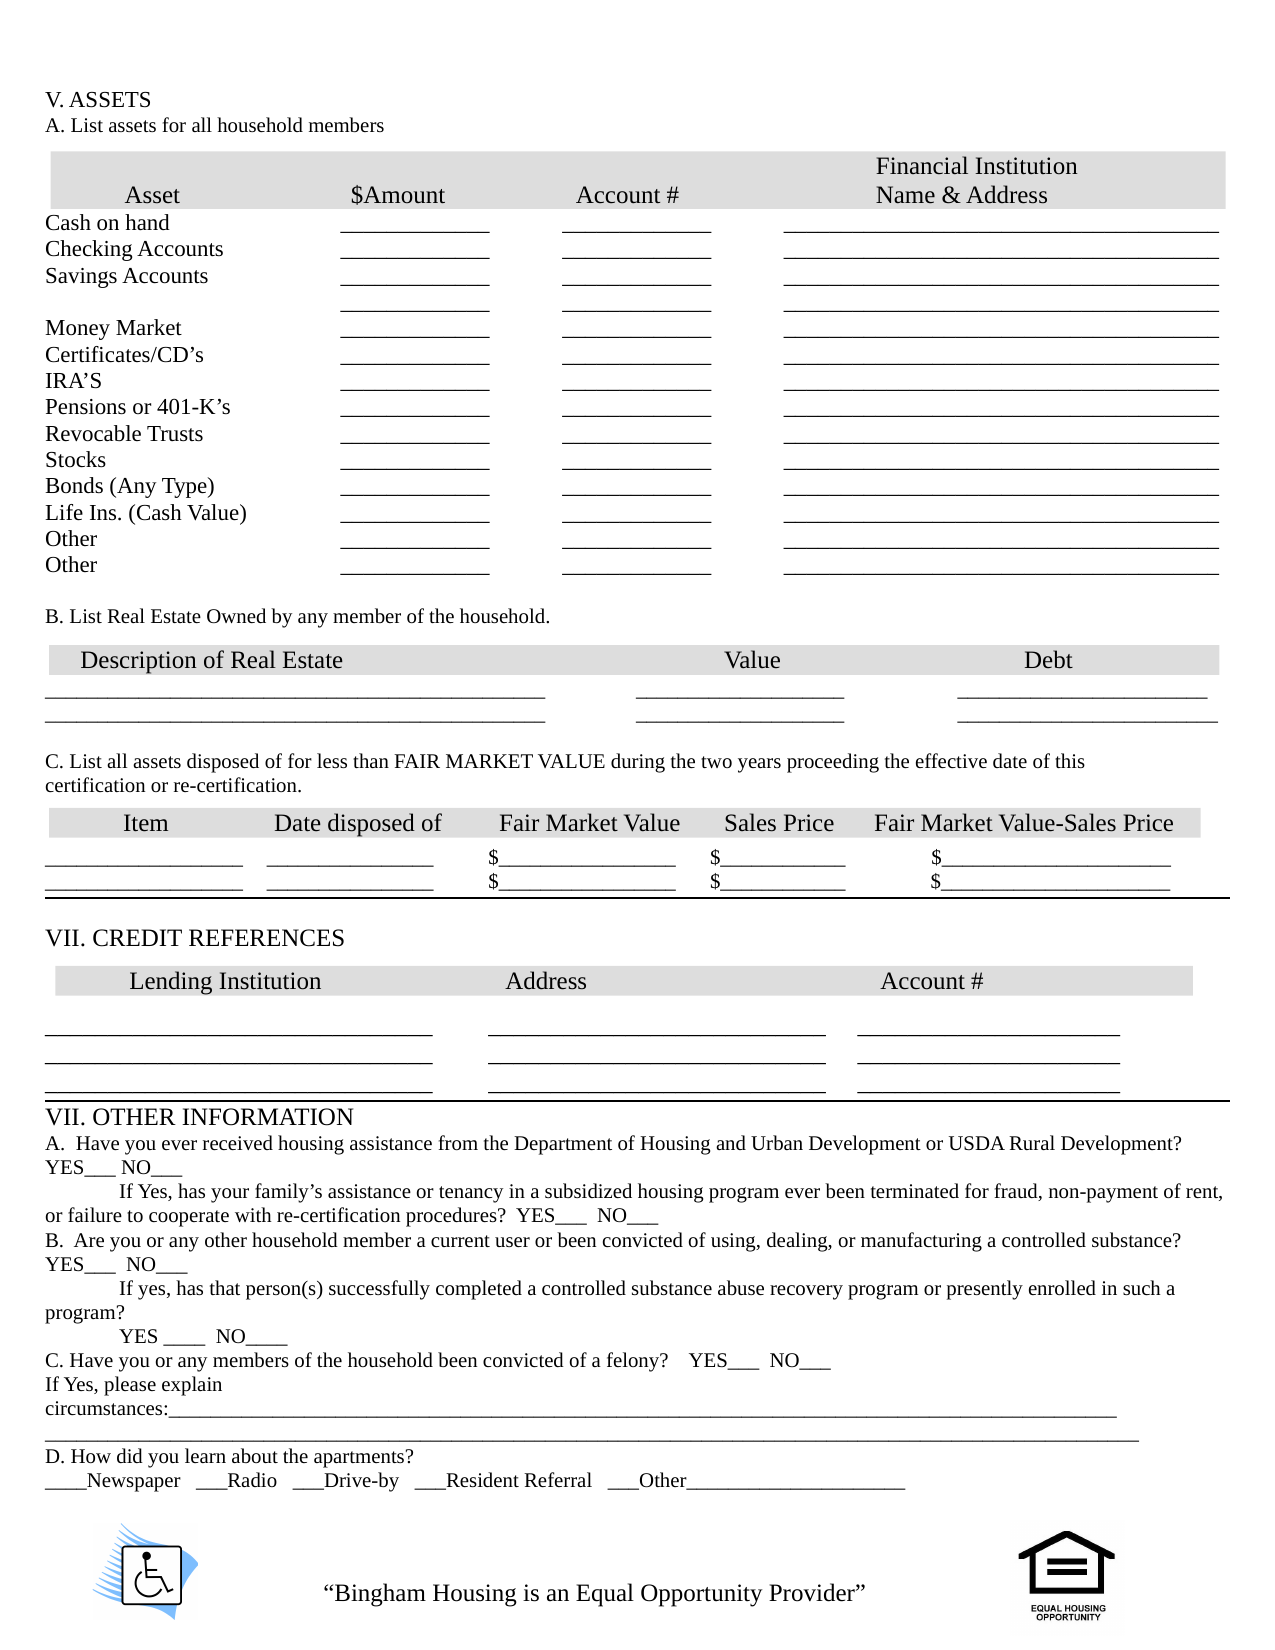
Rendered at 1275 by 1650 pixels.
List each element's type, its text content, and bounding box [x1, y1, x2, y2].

text _________________________________________________________________________________________________________ [45, 1420, 1230, 1444]
text Pensions or 401-K’s _____________ _____________ ______________________________________ [45, 393, 1230, 420]
picture [92, 1523, 198, 1620]
text B. Are you or any other household member a current user or been convicted of using, dealing, or manufacturing a controlled substance? YES___ NO___ [45, 1227, 1230, 1276]
text ____Newspaper ___Radio ___Drive-by ___Resident Referral ___Other_____________________ [45, 1468, 1230, 1492]
text Other _____________ _____________ ______________________________________ [45, 552, 1230, 578]
text Savings Accounts _____________ _____________ ______________________________________ [45, 262, 1230, 288]
text _______________________________ ___________________________ _____________________ [45, 1038, 1230, 1067]
text [45, 1578, 92, 1607]
text A. Have you ever received housing assistance from the Department of Housing and Urban Development or USDA Rural Development? YES___ NO___ [45, 1131, 1230, 1179]
text ________________________________________________ ____________________ _________________________ [45, 701, 1230, 724]
text Life Ins. (Cash Value) _____________ _____________ ______________________________________ [45, 499, 1230, 525]
text _____________ _____________ ______________________________________ [45, 288, 1230, 314]
text YES ____ NO____ [45, 1324, 1230, 1348]
text _______________________________ ___________________________ _____________________ [45, 1067, 1230, 1100]
text _______________________________ ___________________________ _____________________ [45, 1010, 1230, 1038]
text Certificates/CD’s _____________ _____________ ______________________________________ [45, 341, 1230, 367]
text certification or re-certification. [45, 773, 1230, 797]
text [1125, 1578, 1230, 1607]
text “Bingham Housing is an Equal Opportunity Provider” [198, 1578, 1009, 1607]
text If Yes, please explain circumstances:___________________________________________________________________________________________ [45, 1372, 1230, 1420]
text ___________________ ________________ $_________________ $____________ $______________________ [45, 845, 1230, 869]
text D. How did you learn about the apartments? [45, 1444, 1230, 1468]
text Bonds (Any Type) _____________ _____________ ______________________________________ [45, 472, 1230, 499]
text Stocks _____________ _____________ ______________________________________ [45, 446, 1230, 472]
text VII. OTHER INFORMATION [45, 1102, 1230, 1131]
text Cash on hand _____________ _____________ ______________________________________ [45, 209, 1230, 235]
text ________________________________________________ ____________________ ________________________ [45, 676, 1230, 701]
text ___________________ ________________ $_________________ $____________ $______________________ [45, 869, 1230, 897]
text V. ASSETS [45, 86, 1230, 113]
text B. List Real Estate Owned by any member of the household. [45, 604, 1230, 628]
text IRA’S _____________ _____________ ______________________________________ [45, 367, 1230, 393]
text Money Market _____________ _____________ ______________________________________ [45, 314, 1230, 341]
text C. Have you or any members of the household been convicted of a felony? YES___ NO___ [45, 1348, 1230, 1372]
text If yes, has that person(s) successfully completed a controlled substance abuse recovery program or presently enrolled in such a program? [45, 1276, 1230, 1324]
text Checking Accounts _____________ _____________ ______________________________________ [45, 235, 1230, 262]
text A. List assets for all household members [45, 113, 1230, 137]
text VII. CREDIT REFERENCES [45, 923, 1230, 952]
text Revocable Trusts _____________ _____________ ______________________________________ [45, 420, 1230, 446]
text If Yes, has your family’s assistance or tenancy in a subsidized housing program ever been terminated for fraud, non-payment of rent, or failure to cooperate with re-certification procedures? YES___ NO___ [45, 1179, 1230, 1227]
picture [1009, 1520, 1125, 1636]
text C. List all assets disposed of for less than FAIR MARKET VALUE during the two years proceeding the effective date of this [45, 749, 1230, 773]
text Other _____________ _____________ ______________________________________ [45, 525, 1230, 552]
